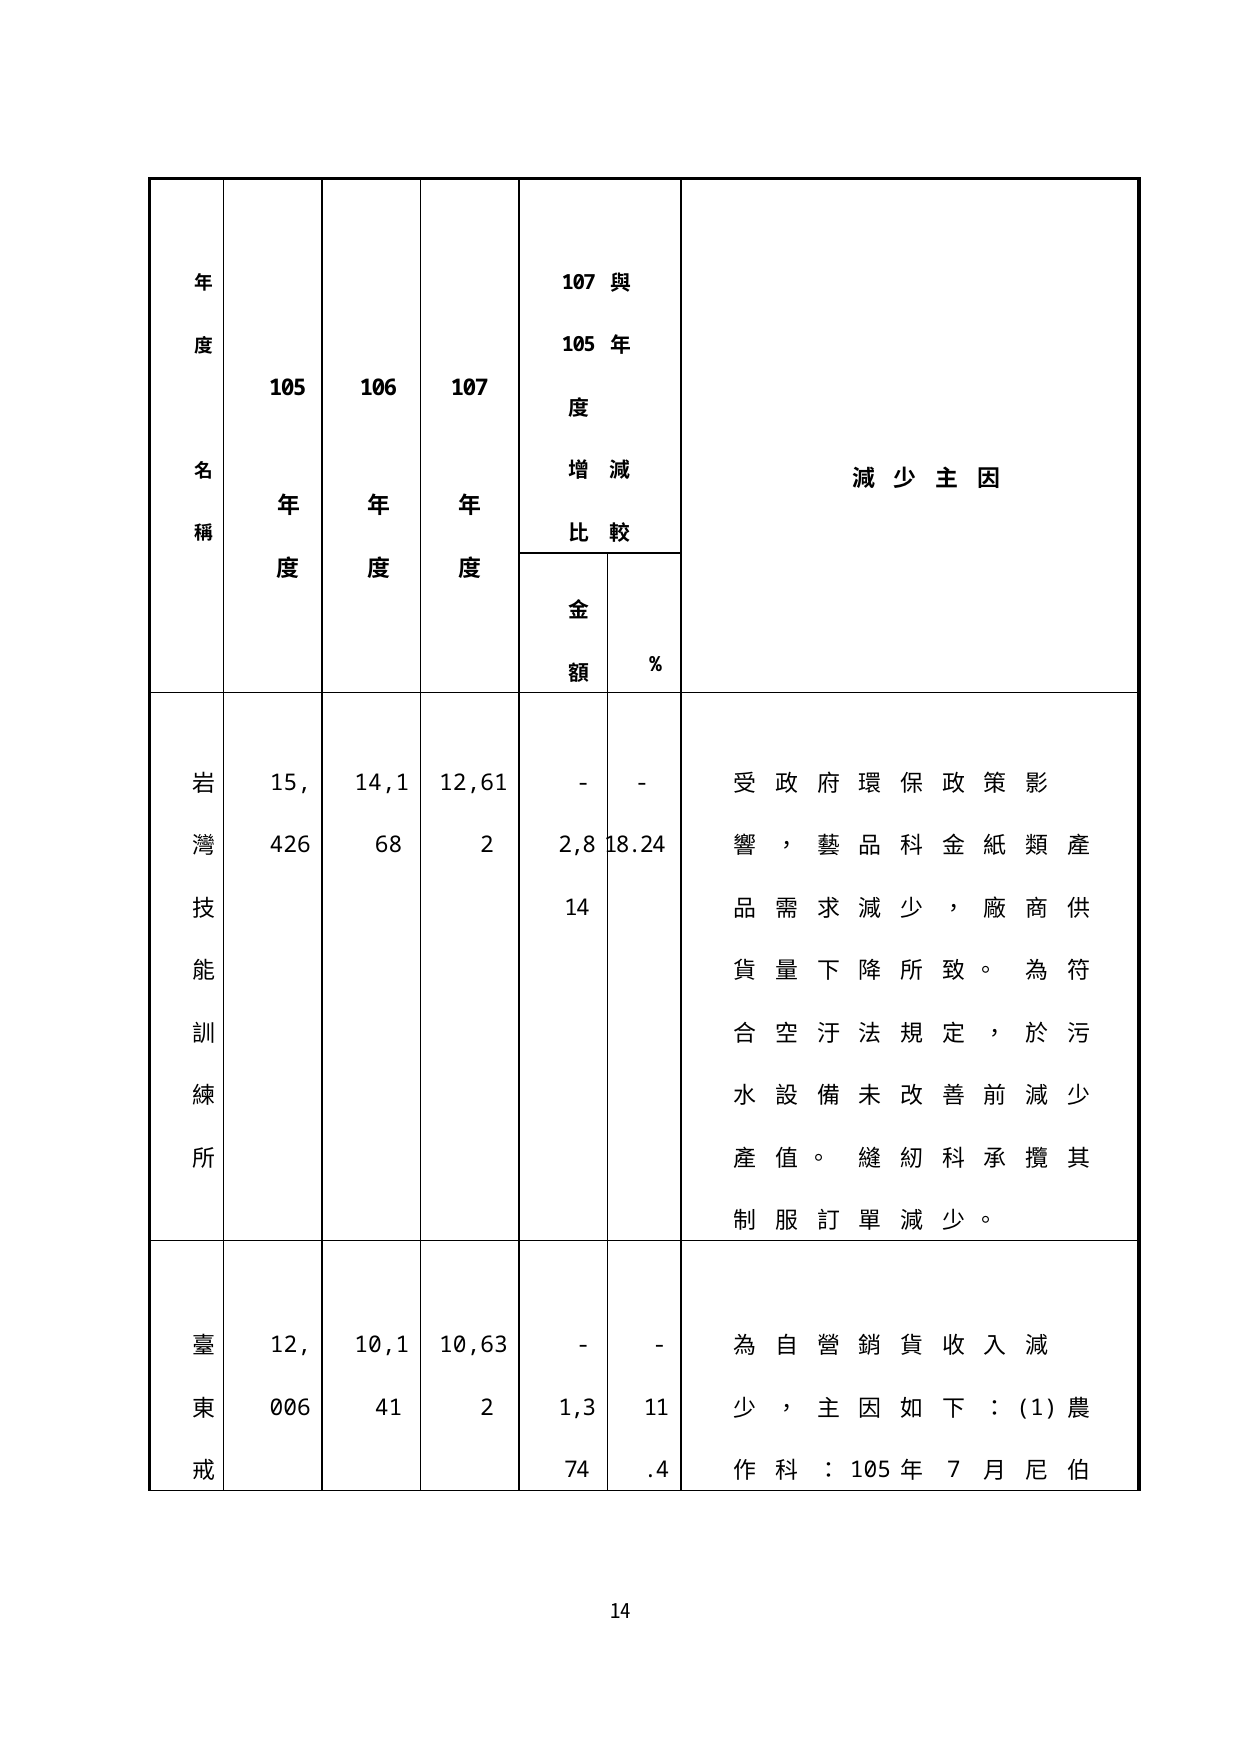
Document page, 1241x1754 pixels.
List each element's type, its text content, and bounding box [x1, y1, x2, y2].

table_cell -11.4 [608, 1241, 680, 1490]
table_cell % [608, 554, 680, 692]
table_cell 金額 [520, 554, 607, 692]
table_cell 12,006 [224, 1241, 321, 1490]
table_cell 臺東戒 [151, 1241, 223, 1490]
table_header 107與105年度 增減比較 [520, 180, 680, 552]
table_header 年度 名稱 [151, 180, 223, 692]
table_cell 14,168 [323, 693, 420, 1240]
table_cell 為自營銷貨收入減少，主因如下：(1)農作科：105年7月尼伯 [682, 1241, 1137, 1490]
table_cell -1,374 [520, 1241, 607, 1490]
table_header 107 年度 [421, 180, 518, 692]
table_header 105 年度 [224, 180, 321, 692]
table_header 106 年度 [323, 180, 420, 692]
table_header 減少主因 [682, 180, 1137, 692]
table_cell 15,426 [224, 693, 321, 1240]
table_cell -18.24 [608, 693, 680, 1240]
table_cell 受政府環保政策影響，藝品科金紙類產品需求減少，廠商供貨量下降所致。為符合空汙法規定，於污水設備未改善前減少產值。縫紉科承攬其制服訂單減少。 [682, 693, 1137, 1240]
table_cell -2,814 [520, 693, 607, 1240]
table_cell 10,632 [421, 1241, 518, 1490]
table_cell 12,612 [421, 693, 518, 1240]
table_cell 岩灣技能訓練所 [151, 693, 223, 1240]
table_cell 10,141 [323, 1241, 420, 1490]
